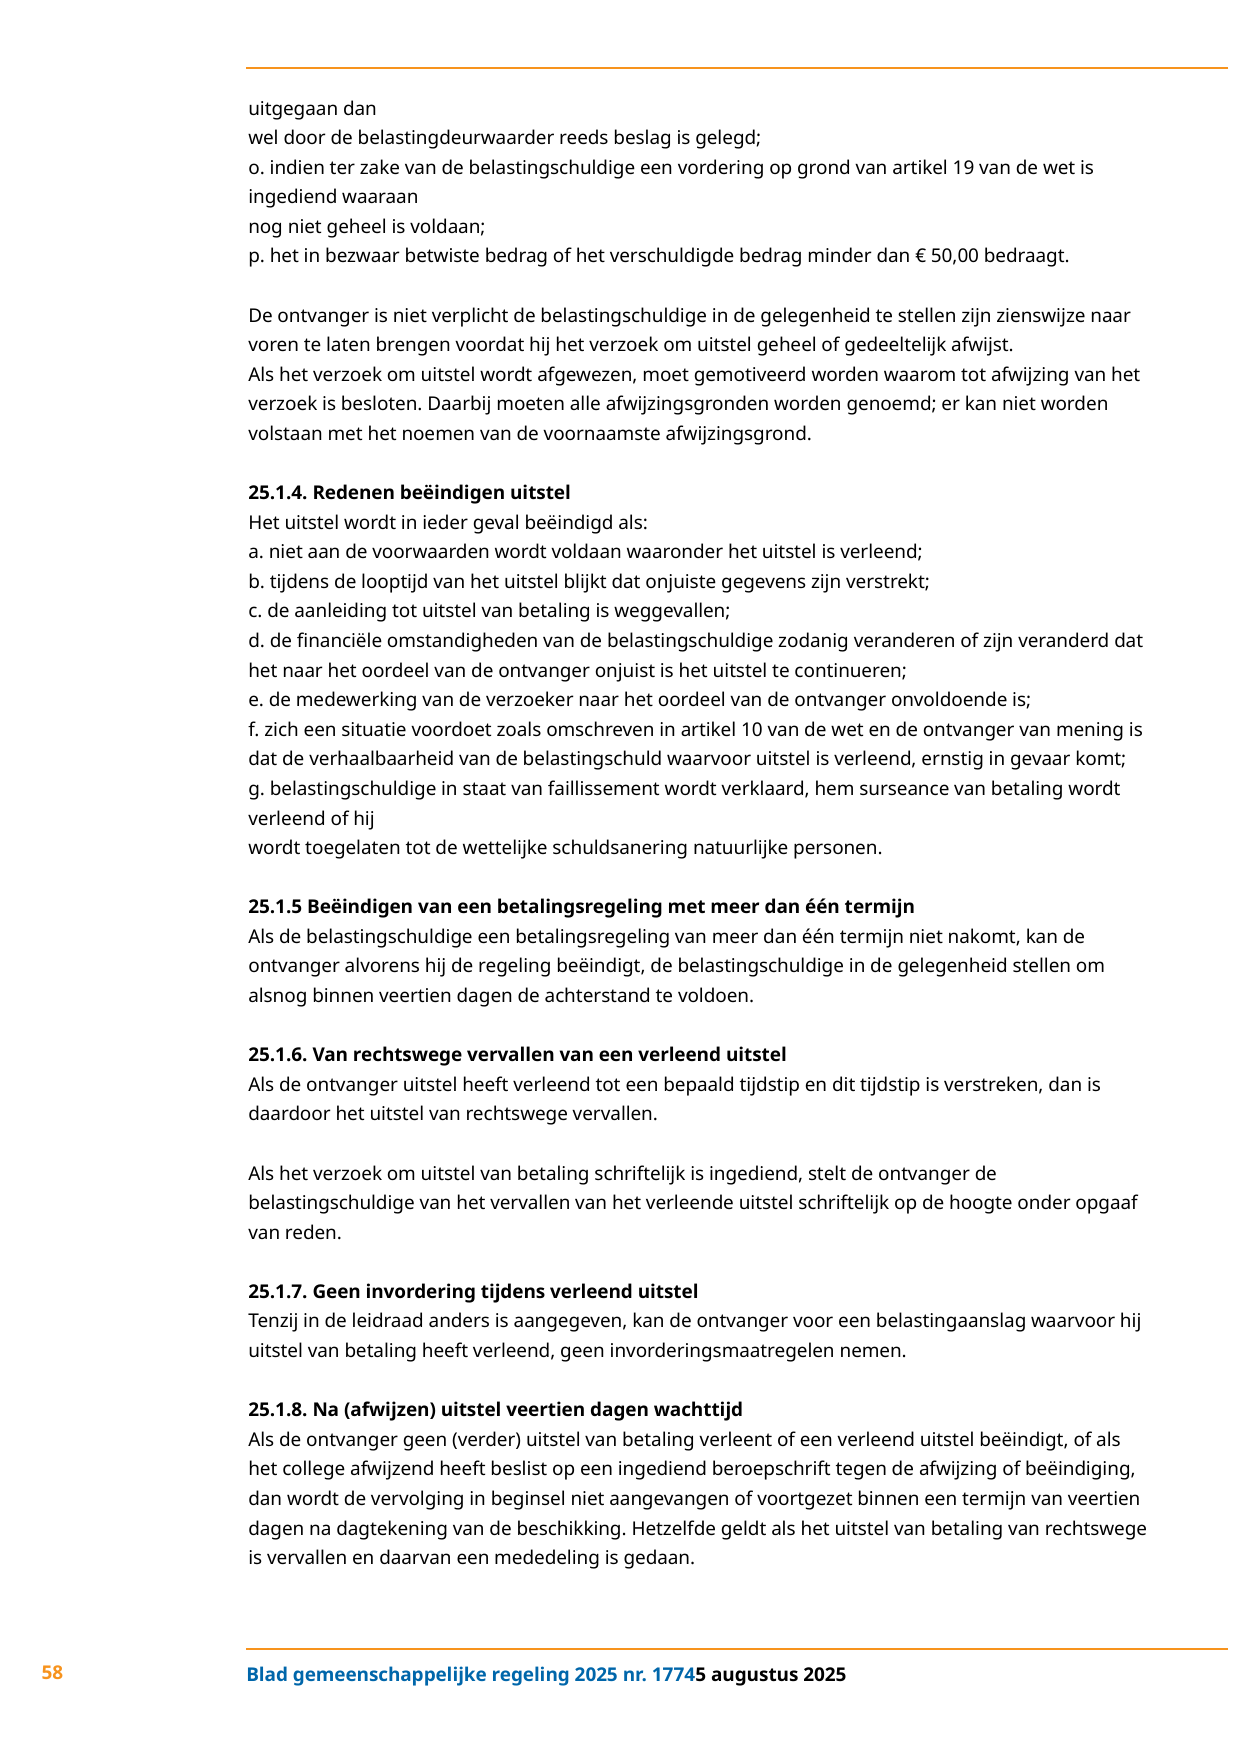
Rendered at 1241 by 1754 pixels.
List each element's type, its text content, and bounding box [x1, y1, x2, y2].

text f. zich een situatie voordoet zoals omschreven in artikel 10 van de wet en de ontvanger van mening is dat de verhaalbaarheid van de belastingschuld waarvoor uitstel is verleend, ernstig in gevaar komt; [248, 716, 1152, 771]
text 25.1.6. Van rechtswege vervallen van een verleend uitstel [248, 1041, 1152, 1067]
text b. tijdens de looptijd van het uitstel blijkt dat onjuiste gegevens zijn verstrekt; [248, 568, 1152, 594]
text wel door de belastingdeurwaarder reeds beslag is gelegd; [248, 124, 1152, 150]
text wordt toegelaten tot de wettelijke schuldsanering natuurlijke personen. [248, 834, 1152, 860]
text e. de medewerking van de verzoeker naar het oordeel van de ontvanger onvoldoende is; [248, 686, 1152, 712]
text 25.1.4. Redenen beëindigen uitstel [248, 479, 1152, 505]
text nog niet geheel is voldaan; [248, 213, 1152, 239]
text 25.1.5 Beëindigen van een betalingsregeling met meer dan één termijn [248, 893, 1152, 919]
text g. belastingschuldige in staat van faillissement wordt verklaard, hem surseance van betaling wordt verleend of hij [248, 775, 1152, 831]
text 25.1.8. Na (afwijzen) uitstel veertien dagen wachttijd [248, 1396, 1152, 1422]
picture [41, 47, 231, 172]
text p. het in bezwaar betwiste bedrag of het verschuldigde bedrag minder dan € 50,00 bedraagt. [248, 243, 1152, 268]
text 25.1.7. Geen invordering tijdens verleend uitstel [248, 1278, 1152, 1304]
text Als het verzoek om uitstel van betaling schriftelijk is ingediend, stelt de ontvanger de belastingschuldige van het vervallen van het verleende uitstel schriftelijk op de hoogte onder opgaaf van reden. [248, 1160, 1152, 1245]
text Het uitstel wordt in ieder geval beëindigd als: [248, 509, 1152, 535]
text Als de belastingschuldige een betalingsregeling van meer dan één termijn niet nakomt, kan de ontvanger alvorens hij de regeling beëindigt, de belastingschuldige in de gelegenheid stellen om alsnog binnen veertien dagen de achterstand te voldoen. [248, 923, 1152, 1008]
text Als de ontvanger geen (verder) uitstel van betaling verleent of een verleend uitstel beëindigt, of als het college afwijzend heeft beslist op een ingediend beroepschrift tegen de afwijzing of beëindiging, dan wordt de vervolging in beginsel niet aangevangen of voortgezet binnen een termijn van veertien dagen na dagtekening van de beschikking. Hetzelfde geldt als het uitstel van betaling van rechtswege is vervallen en daarvan een mededeling is gedaan. [248, 1426, 1152, 1570]
text o. indien ter zake van de belastingschuldige een vordering op grond van artikel 19 van de wet is ingediend waaraan [248, 154, 1152, 209]
text Als de ontvanger uitstel heeft verleend tot een bepaald tijdstip en dit tijdstip is verstreken, dan is daardoor het uitstel van rechtswege vervallen. [248, 1071, 1152, 1126]
text a. niet aan de voorwaarden wordt voldaan waaronder het uitstel is verleend; [248, 538, 1152, 564]
text Als het verzoek om uitstel wordt afgewezen, moet gemotiveerd worden waarom tot afwijzing van het verzoek is besloten. Daarbij moeten alle afwijzingsgronden worden genoemd; er kan niet worden volstaan met het noemen van de voornaamste afwijzingsgrond. [248, 361, 1152, 446]
text c. de aanleiding tot uitstel van betaling is weggevallen; [248, 598, 1152, 623]
text uitgegaan dan [248, 95, 1152, 121]
text De ontvanger is niet verplicht de belastingschuldige in de gelegenheid te stellen zijn zienswijze naar voren te laten brengen voordat hij het verzoek om uitstel geheel of gedeeltelijk afwijst. [248, 302, 1152, 357]
text d. de financiële omstandigheden van de belastingschuldige zodanig veranderen of zijn veranderd dat het naar het oordeel van de ontvanger onjuist is het uitstel te continueren; [248, 627, 1152, 683]
text Tenzij in de leidraad anders is aangegeven, kan de ontvanger voor een belastingaanslag waarvoor hij uitstel van betaling heeft verleend, geen invorderingsmaatregelen nemen. [248, 1308, 1152, 1363]
